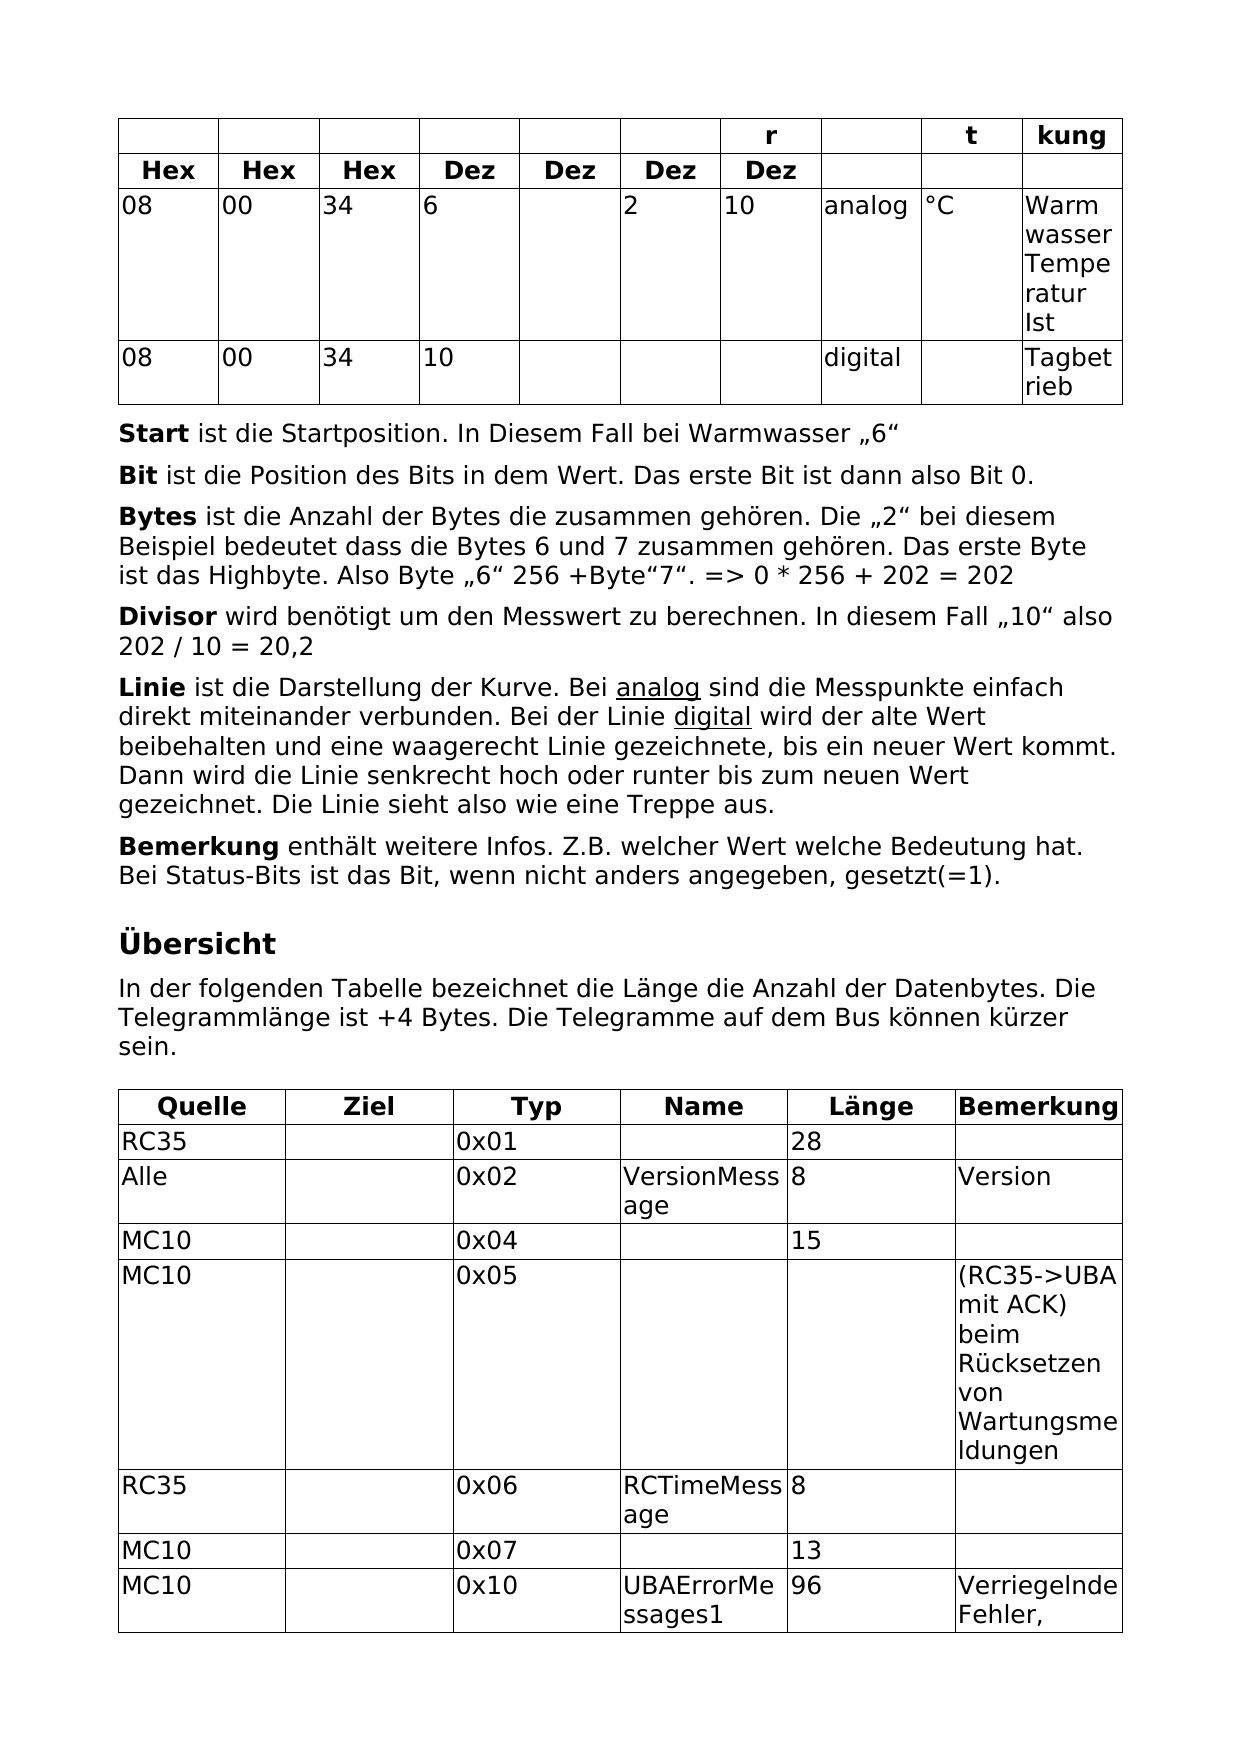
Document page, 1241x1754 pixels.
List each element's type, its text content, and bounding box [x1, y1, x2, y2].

table_cell Dez [621, 154, 720, 188]
table_cell 34 [320, 341, 419, 404]
table_cell Hex [320, 154, 419, 188]
table_cell RC35 [119, 1125, 285, 1159]
table_cell 2 [621, 189, 720, 340]
table_cell [520, 189, 620, 340]
table_cell 34 [320, 189, 419, 340]
table_cell 0x07 [454, 1534, 620, 1568]
table_cell 00 [219, 341, 319, 404]
table_cell [621, 1125, 787, 1159]
table_cell MC10 [119, 1534, 285, 1568]
table_cell (RC35->UBA mit ACK) beim Rücksetzen von Wartungsmeldungen [956, 1260, 1122, 1468]
table_cell Verriegelnde Fehler, [956, 1569, 1122, 1632]
table_cell Hex [119, 154, 218, 188]
table_header Typ [454, 1090, 620, 1124]
table_header [621, 119, 720, 153]
table_cell [956, 1534, 1122, 1568]
table_cell UBAErrorMessages1 [621, 1569, 787, 1632]
table_cell 8 [788, 1470, 955, 1533]
table_cell 96 [788, 1569, 955, 1632]
table_cell [621, 341, 720, 404]
table_cell 08 [119, 189, 218, 340]
table_cell [956, 1470, 1122, 1533]
text In der folgenden Tabelle bezeichnet die Länge die Anzahl der Datenbytes. Die Telegrammlänge ist +4 Bytes. Die Telegramme auf dem Bus können kürzer sein. [118, 974, 1122, 1062]
table_cell [286, 1470, 453, 1533]
table_cell Dez [721, 154, 821, 188]
table_cell Dez [520, 154, 620, 188]
table_cell Tagbetrieb [1023, 341, 1122, 404]
table_header [219, 119, 319, 153]
text Bit ist die Position des Bits in dem Wert. Das erste Bit ist dann also Bit 0. [118, 461, 1122, 490]
table_cell [721, 341, 821, 404]
table_header [320, 119, 419, 153]
table_cell 0x06 [454, 1470, 620, 1533]
table_header t [922, 119, 1022, 153]
table_cell RC35 [119, 1470, 285, 1533]
table_cell 28 [788, 1125, 955, 1159]
table_cell [286, 1260, 453, 1468]
table_cell 0x01 [454, 1125, 620, 1159]
table_header Länge [788, 1090, 955, 1124]
table_cell [1023, 154, 1122, 188]
table_cell 13 [788, 1534, 955, 1568]
table_header [520, 119, 620, 153]
table_cell [286, 1534, 453, 1568]
table_header Name [621, 1090, 787, 1124]
table_cell [956, 1224, 1122, 1258]
table_header [119, 119, 218, 153]
table_header [822, 119, 921, 153]
table_cell Version [956, 1160, 1122, 1223]
table_cell RCTimeMessage [621, 1470, 787, 1533]
subtitle Übersicht [118, 928, 1122, 962]
table_cell [621, 1224, 787, 1258]
table_cell 0x02 [454, 1160, 620, 1223]
table_cell Dez [420, 154, 519, 188]
text Linie ist die Darstellung der Kurve. Bei analog sind die Messpunkte einfach direkt miteinander verbunden. Bei der Linie digital wird der alte Wert beibehalten und eine waagerecht Linie gezeichnete, bis ein neuer Wert kommt. Dann wird die Linie senkrecht hoch oder runter bis zum neuen Wert gezeichnet. Die Linie sieht also wie eine Treppe aus. [118, 673, 1122, 819]
table_cell digital [822, 341, 921, 404]
table_cell [286, 1224, 453, 1258]
text Divisor wird benötigt um den Messwert zu berechnen. In diesem Fall „10“ also 202 / 10 = 20,2 [118, 603, 1122, 661]
table_cell 08 [119, 341, 218, 404]
table_cell [286, 1160, 453, 1223]
table_cell Alle [119, 1160, 285, 1223]
table_cell 0x05 [454, 1260, 620, 1468]
table_cell analog [822, 189, 921, 340]
table_cell [788, 1260, 955, 1468]
table_header r [721, 119, 821, 153]
table_cell 00 [219, 189, 319, 340]
table_cell MC10 [119, 1224, 285, 1258]
table_cell [922, 154, 1022, 188]
table_cell Warmwasser Temperatur Ist [1023, 189, 1122, 340]
text Bytes ist die Anzahl der Bytes die zusammen gehören. Die „2“ bei diesem Beispiel bedeutet dass die Bytes 6 und 7 zusammen gehören. Das erste Byte ist das Highbyte. Also Byte „6“ 256 +Byte“7“. => 0 * 256 + 202 = 202 [118, 503, 1122, 590]
table_cell VersionMessage [621, 1160, 787, 1223]
table_cell [286, 1569, 453, 1632]
table_cell [822, 154, 921, 188]
table_header Ziel [286, 1090, 453, 1124]
table_cell 8 [788, 1160, 955, 1223]
table_header [420, 119, 519, 153]
table_cell °C [922, 189, 1022, 340]
table_cell 10 [420, 341, 519, 404]
table_cell [621, 1534, 787, 1568]
table_cell Hex [219, 154, 319, 188]
table_header Quelle [119, 1090, 285, 1124]
table_cell [621, 1260, 787, 1468]
table_cell 6 [420, 189, 519, 340]
table_cell 10 [721, 189, 821, 340]
table_cell [956, 1125, 1122, 1159]
table_cell 15 [788, 1224, 955, 1258]
table_cell [922, 341, 1022, 404]
table_cell [286, 1125, 453, 1159]
table_cell MC10 [119, 1260, 285, 1468]
table_cell 0x04 [454, 1224, 620, 1258]
table_cell MC10 [119, 1569, 285, 1632]
table_header kung [1023, 119, 1122, 153]
table_cell 0x10 [454, 1569, 620, 1632]
table_cell [520, 341, 620, 404]
text Bemerkung enthält weitere Infos. Z.B. welcher Wert welche Bedeutung hat. Bei Status-Bits ist das Bit, wenn nicht anders angegeben, gesetzt(=1). [118, 832, 1122, 890]
text Start ist die Startposition. In Diesem Fall bei Warmwasser „6“ [118, 419, 1122, 448]
table_header Bemerkung [956, 1090, 1122, 1124]
